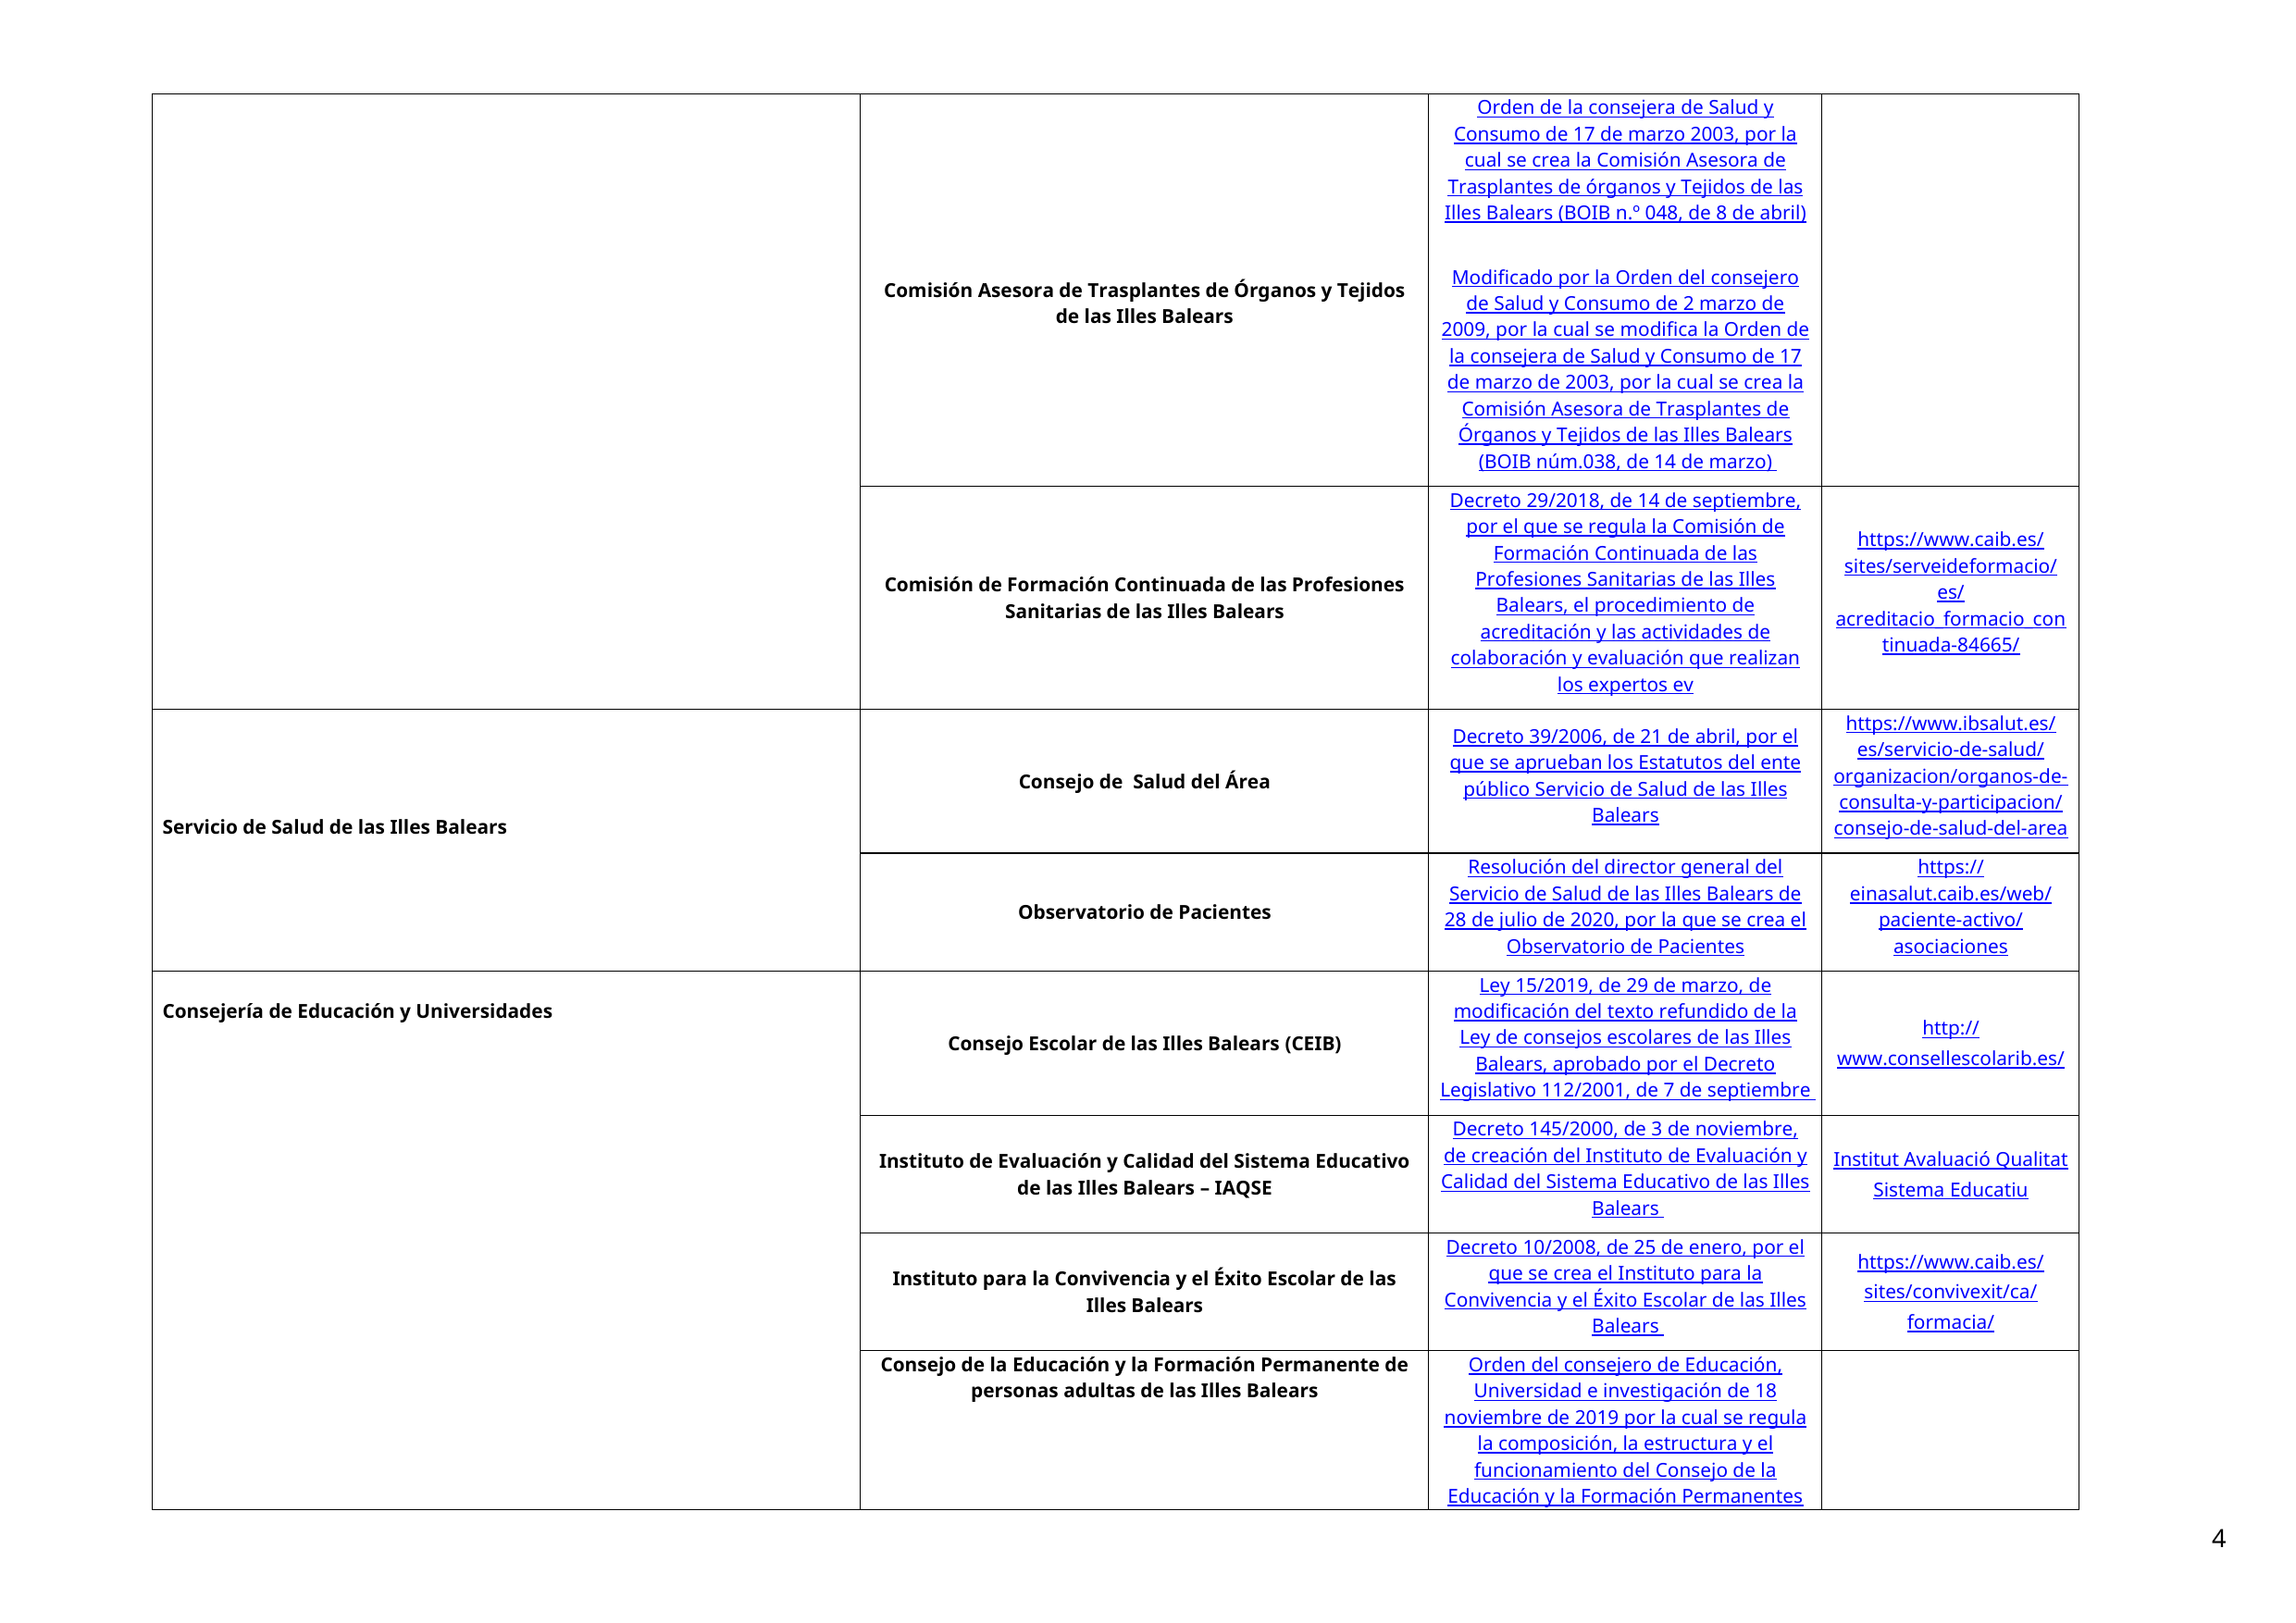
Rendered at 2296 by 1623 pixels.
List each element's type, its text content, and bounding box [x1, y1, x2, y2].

table_cell [1822, 94, 2079, 486]
table_cell Orden de la consejera de Salud y Consumo de 17 de marzo 2003, por la cual se crea la Comisión Asesora de Trasplantes de órganos y Tejidos de las Illes Balears (BOIB n.º 048, de 8 de abril) Modificado por la Orden del consejero de Salud y Consumo de 2 marzo de 2009, por la cual se modifica la Orden de la consejera de Salud y Consumo de 17 de marzo de 2003, por la cual se crea la Comisión Asesora de Trasplantes de Órganos y Tejidos de las Illes Balears (BOIB núm.038, de 14 de marzo) [1429, 94, 1821, 486]
table_cell Consejo Escolar de las Illes Balears (CEIB) [861, 972, 1428, 1114]
table_cell Ley 15/2019, de 29 de marzo, de modificación del texto refundido de la Ley de consejos escolares de las Illes Balears, aprobado por el Decreto Legislativo 112/2001, de 7 de septiembre [1429, 972, 1821, 1114]
table_cell https://einasalut.caib.es/web/paciente-activo/asociaciones [1822, 854, 2079, 971]
table_cell Orden del consejero de Educación, Universidad e investigación de 18 noviembre de 2019 por la cual se regula la composición, la estructura y el funcionamiento del Consejo de la Educación y la Formación Permanentes [1429, 1351, 1821, 1509]
table_cell [1822, 1351, 2079, 1509]
table_cell Consejo de la Educación y la Formación Permanente de personas adultas de las Illes Balears [861, 1351, 1428, 1509]
table_cell https://www.ibsalut.es/es/servicio-de-salud/organizacion/organos-de-consulta-y-participacion/consejo-de-salud-del-area [1822, 710, 2079, 852]
table_cell Comisión de Formación Continuada de las Profesiones Sanitarias de las Illes Balears [861, 487, 1428, 709]
table_cell https://www.caib.es/sites/serveideformacio/es/acreditacio_formacio_continuada-84665/ [1822, 487, 2079, 709]
table_cell Decreto 39/2006, de 21 de abril, por el que se aprueban los Estatutos del ente público Servicio de Salud de las Illes Balears [1429, 710, 1821, 852]
table_cell Consejo de Salud del Área [861, 710, 1428, 852]
table_cell Decreto 10/2008, de 25 de enero, por el que se crea el Instituto para la Convivencia y el Éxito Escolar de las Illes Balears [1429, 1233, 1821, 1350]
table_cell Comisión Asesora de Trasplantes de Órganos y Tejidos de las Illes Balears [861, 94, 1428, 486]
table_cell Institut Avaluació Qualitat Sistema Educatiu [1822, 1116, 2079, 1233]
table_cell Resolución del director general del Servicio de Salud de las Illes Balears de 28 de julio de 2020, por la que se crea el Observatorio de Pacientes [1429, 854, 1821, 971]
table_cell http://www.consellescolarib.es/ [1822, 972, 2079, 1114]
table_cell Instituto de Evaluación y Calidad del Sistema Educativo de las Illes Balears – IAQSE [861, 1116, 1428, 1233]
table_cell [153, 94, 860, 709]
table_cell Decreto 145/2000, de 3 de noviembre, de creación del Instituto de Evaluación y Calidad del Sistema Educativo de las Illes Balears [1429, 1116, 1821, 1233]
table_cell Observatorio de Pacientes [861, 854, 1428, 971]
table_cell Consejería de Educación y Universidades [153, 972, 860, 1509]
table_cell Instituto para la Convivencia y el Éxito Escolar de las Illes Balears [861, 1233, 1428, 1350]
table_cell https://www.caib.es/sites/convivexit/ca/formacia/ [1822, 1233, 2079, 1350]
table_cell Decreto 29/2018, de 14 de septiembre, por el que se regula la Comisión de Formación Continuada de las Profesiones Sanitarias de las Illes Balears, el procedimiento de acreditación y las actividades de colaboración y evaluación que realizan los expertos ev [1429, 487, 1821, 709]
table_cell Servicio de Salud de las Illes Balears [153, 710, 860, 971]
